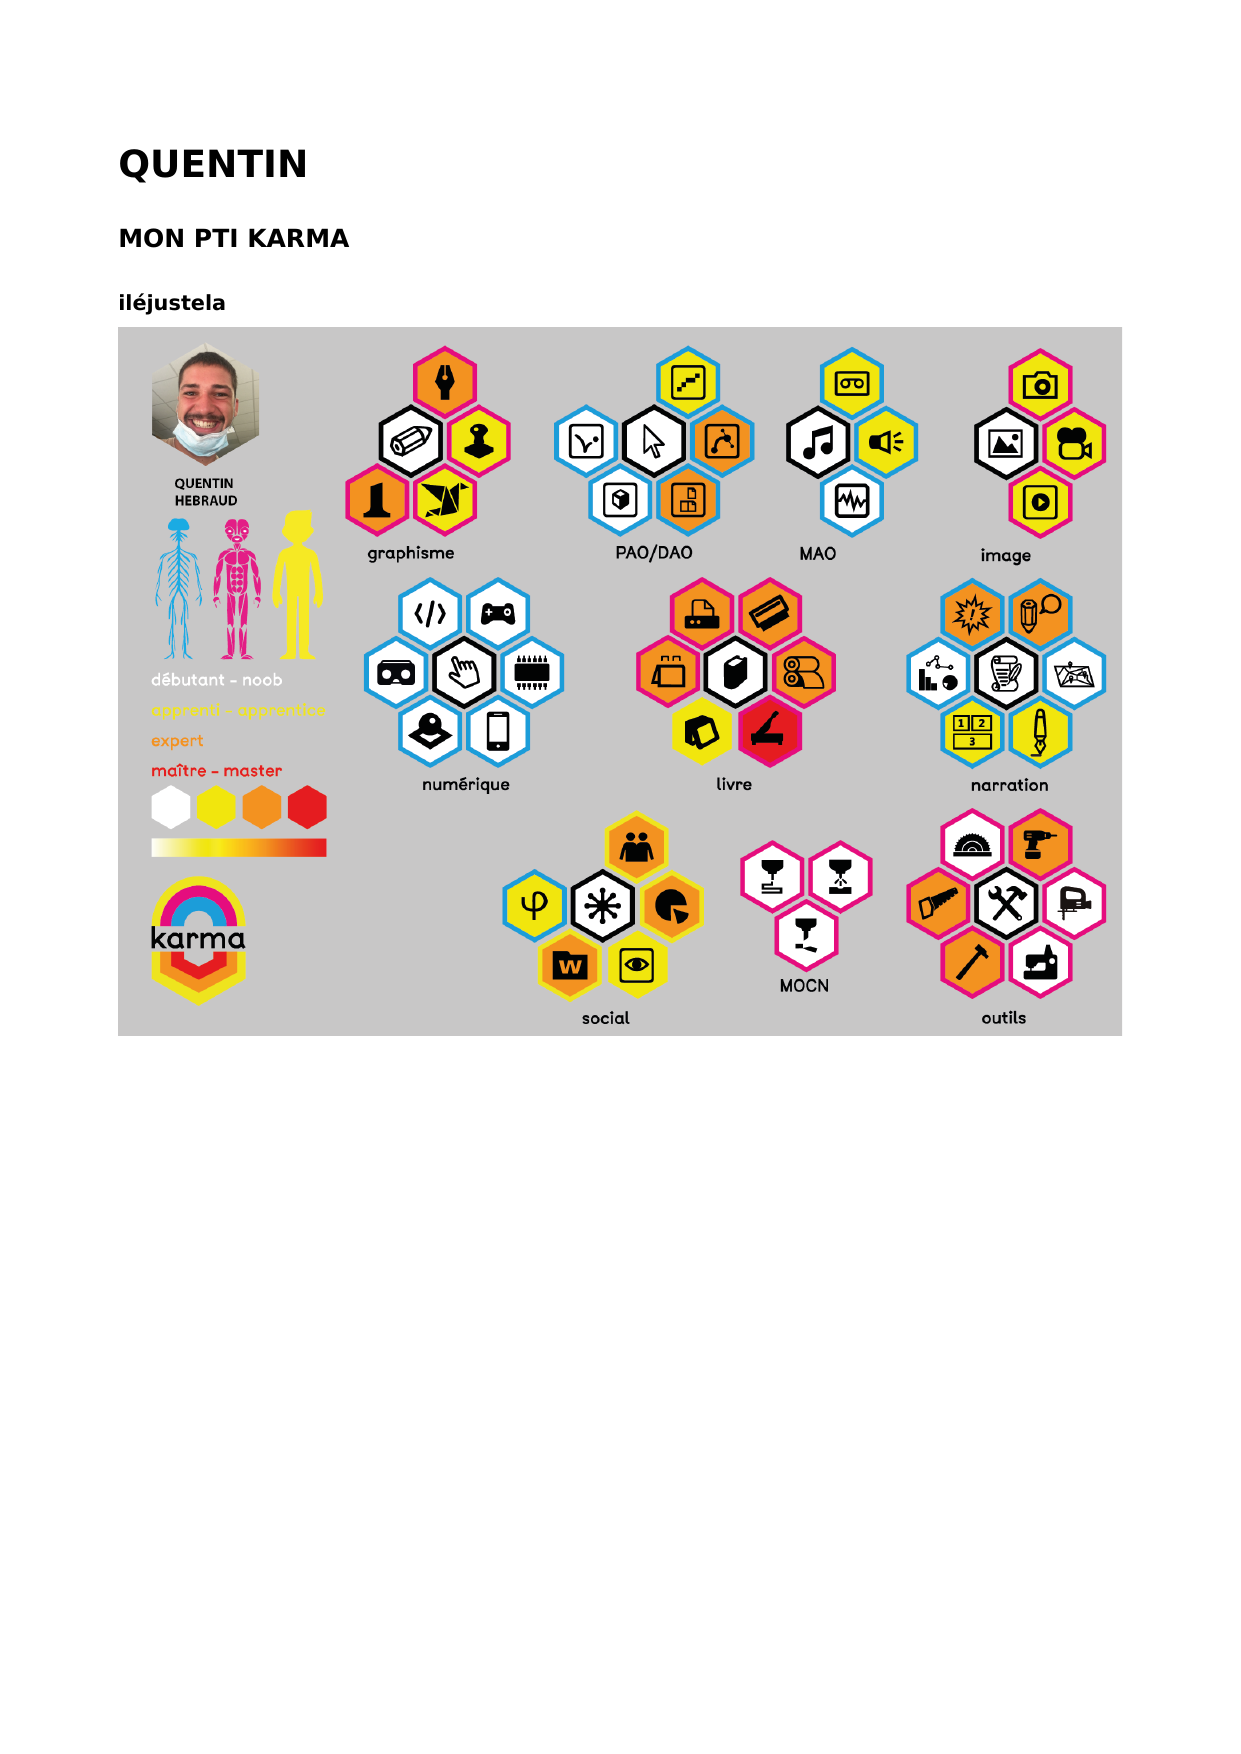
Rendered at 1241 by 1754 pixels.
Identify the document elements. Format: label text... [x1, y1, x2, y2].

subtitle iléjustela [118, 291, 1122, 315]
picture [118, 327, 1123, 1036]
subtitle MON PTI KARMA [118, 224, 1122, 253]
subtitle QUENTIN [118, 143, 1122, 187]
